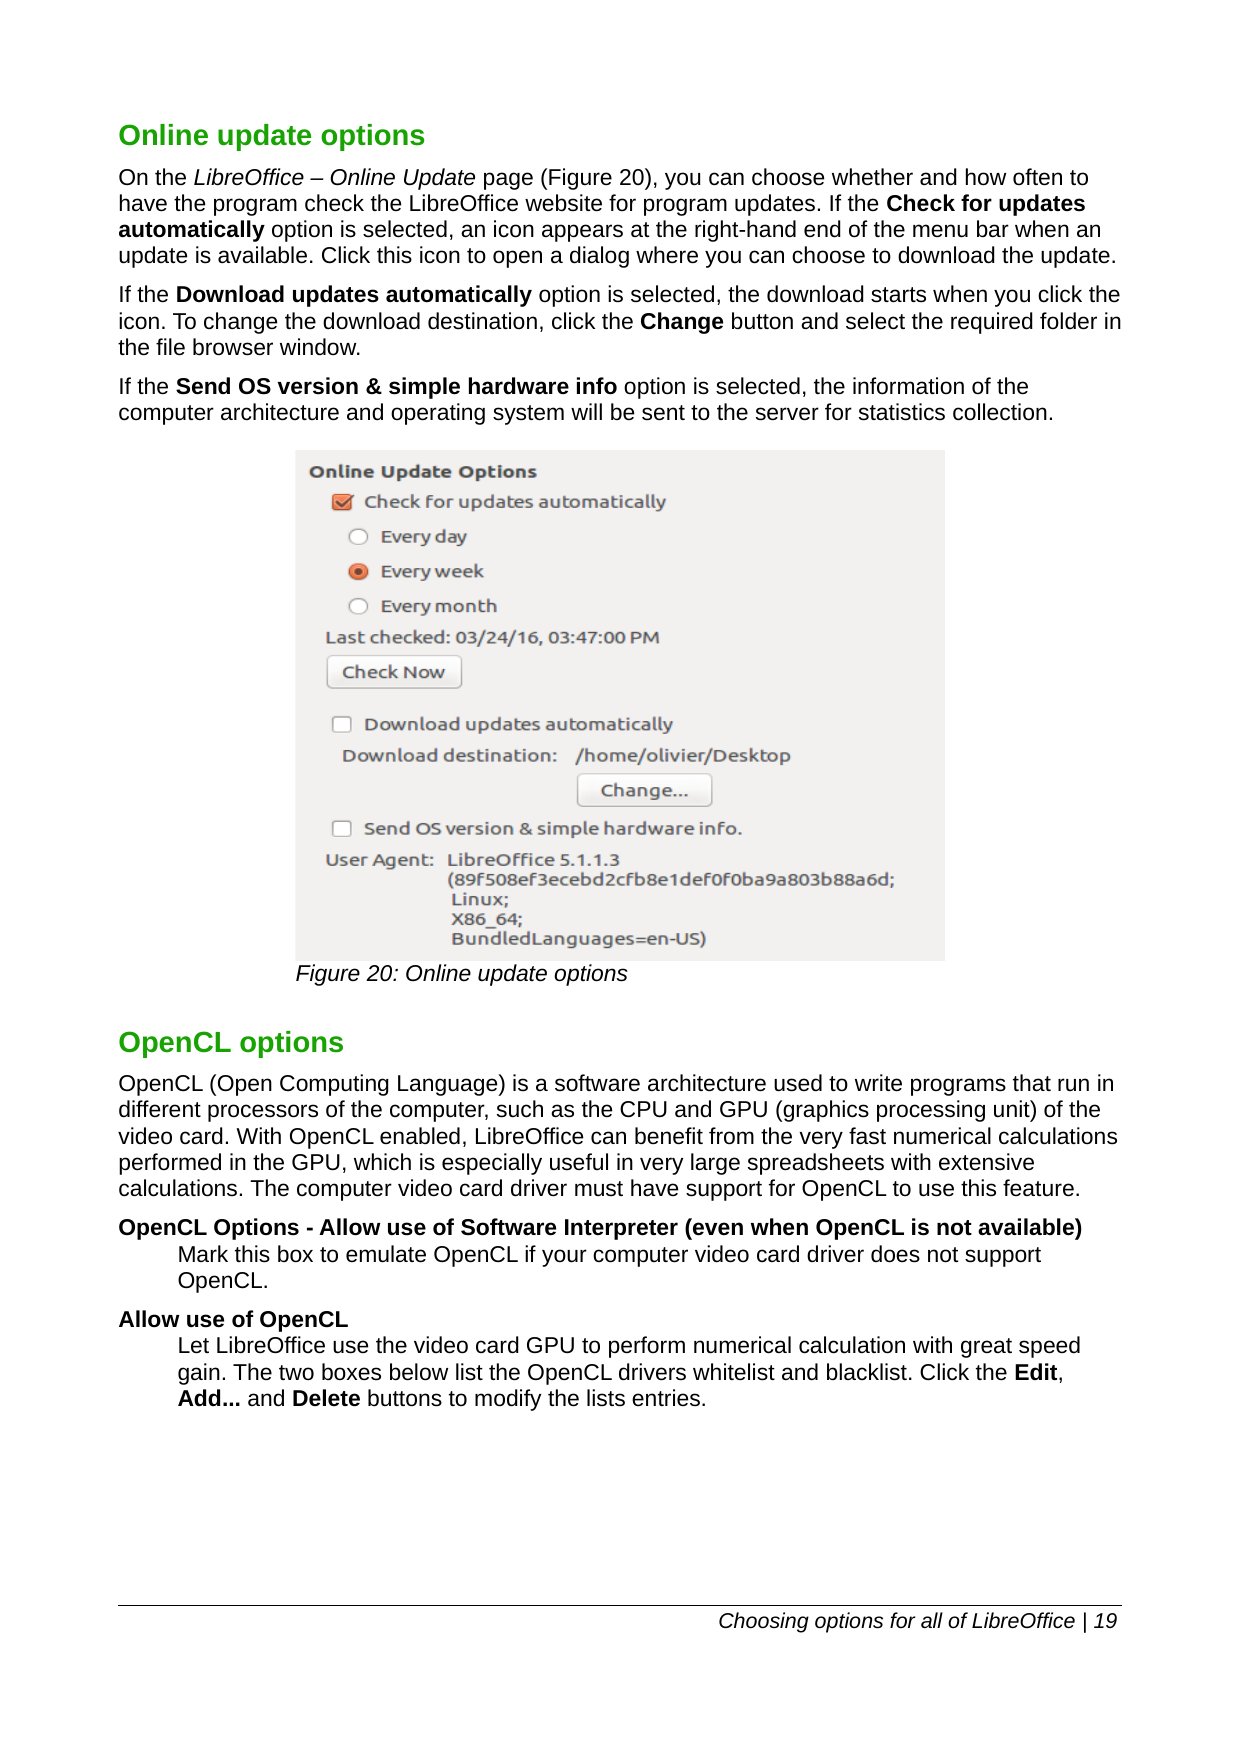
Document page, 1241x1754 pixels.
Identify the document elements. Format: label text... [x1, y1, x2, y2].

picture [295, 450, 945, 961]
text Figure 20: Online update options [295, 961, 945, 987]
text On the LibreOffice – Online Update page (Figure 20), you can choose whether and how often to have the program check the LibreOffice website for program updates. If the Check for updates automatically option is selected, an icon appears at the right-hand end of the menu bar when an update is available. Click this icon to open a dialog where you can choose to download the update. [118, 163, 1122, 269]
subtitle OpenCL options [118, 1024, 1122, 1058]
subtitle Online update options [118, 118, 1122, 152]
text OpenCL Options - Allow use of Software Interpreter (even when OpenCL is not available) [118, 1214, 1122, 1241]
text If the Send OS version & simple hardware info option is selected, the information of the computer architecture and operating system will be sent to the server for statistics collection. [118, 373, 1122, 426]
text OpenCL (Open Computing Language) is a software architecture used to write programs that run in different processors of the computer, such as the CPU and GPU (graphics processing unit) of the video card. With OpenCL enabled, LibreOffice can benefit from the very fast numerical calculations performed in the GPU, which is especially useful in very large spreadsheets with extensive calculations. The computer video card driver must have support for OpenCL to use this feature. [118, 1070, 1122, 1202]
text If the Download updates automatically option is selected, the download starts when you click the icon. To change the download destination, click the Change button and select the required folder in the file browser window. [118, 281, 1122, 360]
text Let LibreOffice use the video card GPU to perform numerical calculation with great speed gain. The two boxes below list the OpenCL drivers whitelist and blacklist. Click the Edit, Add... and Delete buttons to modify the lists entries. [177, 1332, 1122, 1411]
text Allow use of OpenCL [118, 1306, 1122, 1332]
text Mark this box to emulate OpenCL if your computer video card driver does not support OpenCL. [177, 1241, 1122, 1293]
